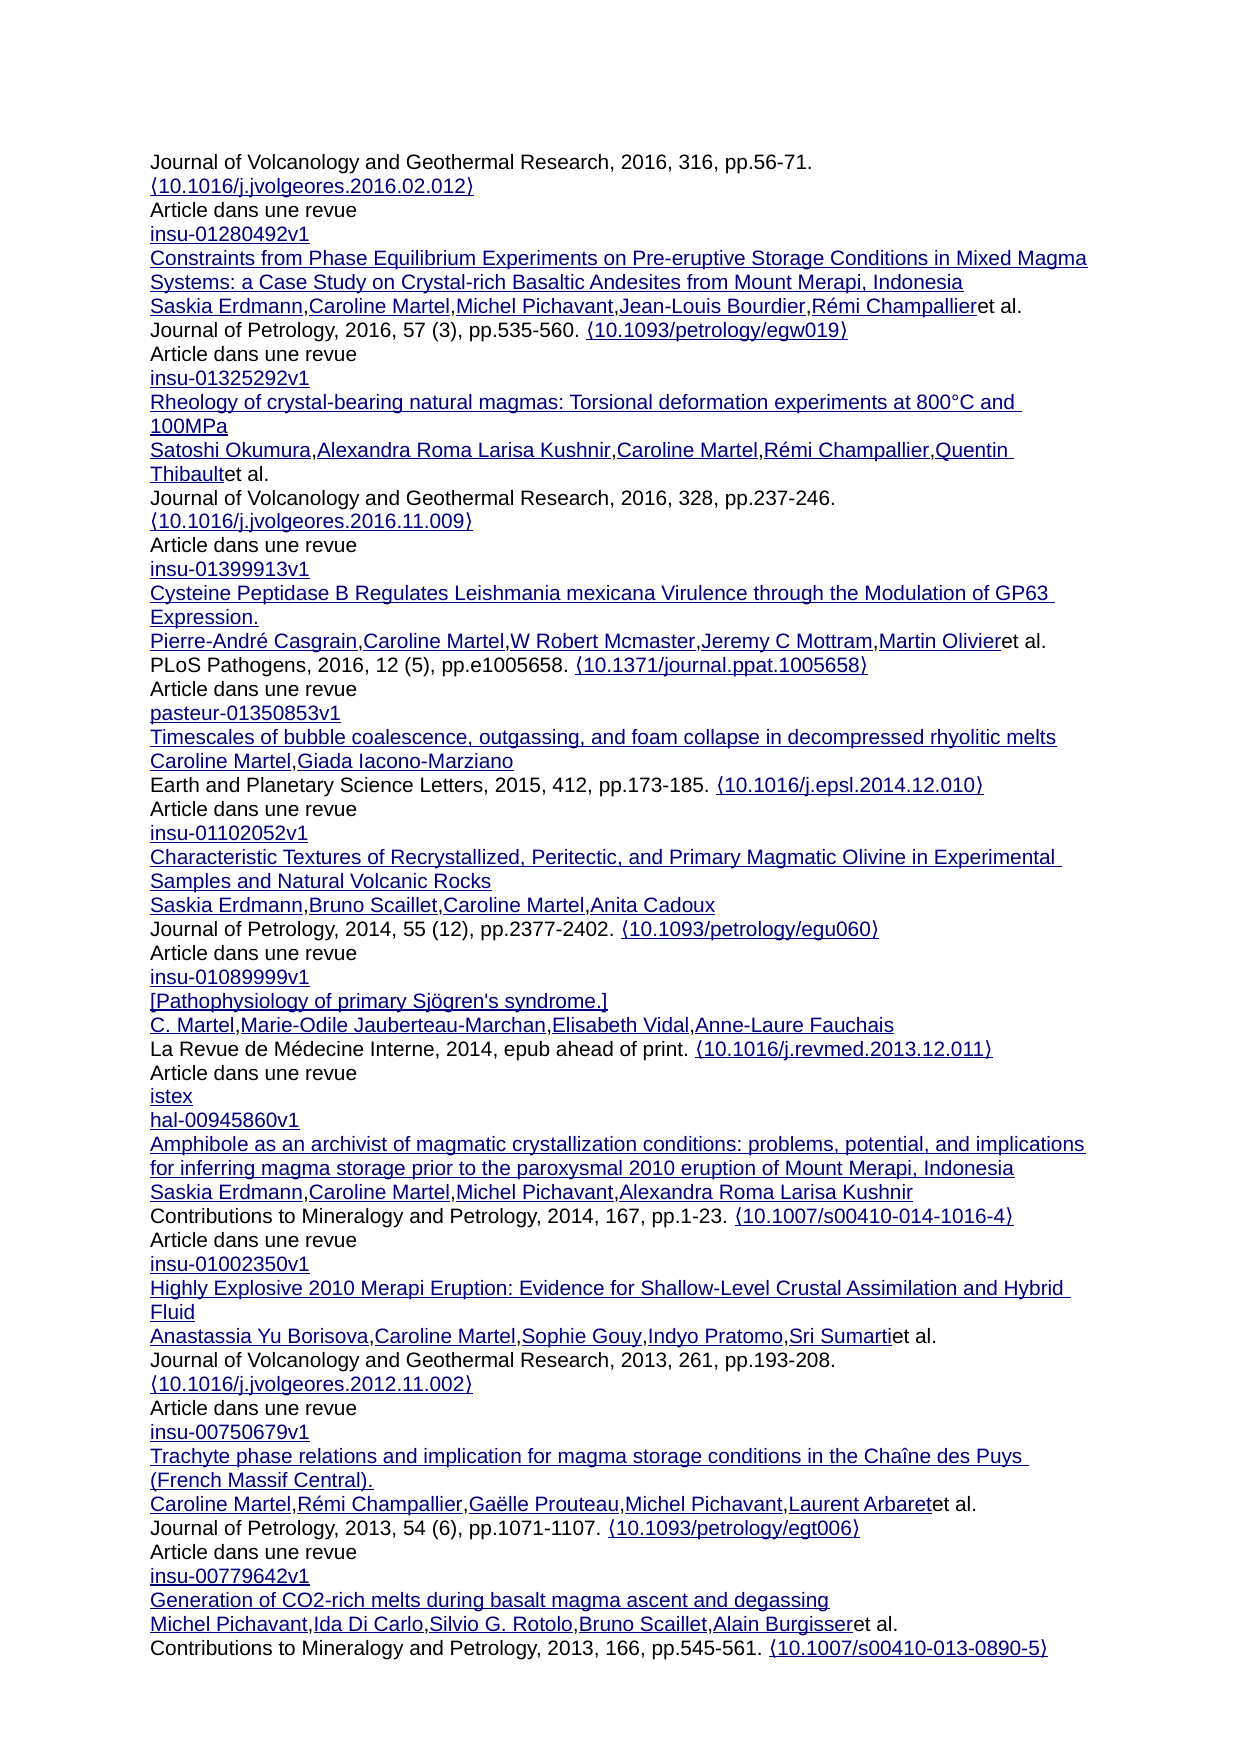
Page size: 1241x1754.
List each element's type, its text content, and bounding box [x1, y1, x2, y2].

table_cell Highly Explosive 2010 Merapi Eruption: Evidence for Shallow-Level Crustal Assimilation and Hybrid Fluid Anastassia Yu Borisova,Caroline Martel,Sophie Gouy,Indyo Pratomo,Sri Sumartiet al. Journal of Volcanology and Geothermal Research, 2013, 261, pp.193-208. ⟨10.1016/j.jvolgeores.2012.11.002⟩ Article dans une revue insu-00750679v1 [150, 1276, 1090, 1444]
table_cell Cysteine Peptidase B Regulates Leishmania mexicana Virulence through the Modulation of GP63 Expression. Pierre-André Casgrain,Caroline Martel,W Robert Mcmaster,Jeremy C Mottram,Martin Olivieret al. PLoS Pathogens, 2016, 12 (5), pp.e1005658. ⟨10.1371/journal.ppat.1005658⟩ Article dans une revue pasteur-01350853v1 [150, 581, 1090, 725]
table_cell Journal of Volcanology and Geothermal Research, 2016, 316, pp.56-71. ⟨10.1016/j.jvolgeores.2016.02.012⟩ Article dans une revue insu-01280492v1 [150, 150, 1090, 246]
table_cell [Pathophysiology of primary Sjögren's syndrome.] C. Martel,Marie-Odile Jauberteau-Marchan,Elisabeth Vidal,Anne-Laure Fauchais La Revue de Médecine Interne, 2014, epub ahead of print. ⟨10.1016/j.revmed.2013.12.011⟩ Article dans une revue istex hal-00945860v1 [150, 989, 1090, 1132]
table_cell Rheology of crystal-bearing natural magmas: Torsional deformation experiments at 800°C and 100MPa Satoshi Okumura,Alexandra Roma Larisa Kushnir,Caroline Martel,Rémi Champallier,Quentin Thibaultet al. Journal of Volcanology and Geothermal Research, 2016, 328, pp.237-246. ⟨10.1016/j.jvolgeores.2016.11.009⟩ Article dans une revue insu-01399913v1 [150, 390, 1090, 581]
table_cell Characteristic Textures of Recrystallized, Peritectic, and Primary Magmatic Olivine in Experimental Samples and Natural Volcanic Rocks Saskia Erdmann,Bruno Scaillet,Caroline Martel,Anita Cadoux Journal of Petrology, 2014, 55 (12), pp.2377-2402. ⟨10.1093/petrology/egu060⟩ Article dans une revue insu-01089999v1 [150, 845, 1090, 988]
table_cell Trachyte phase relations and implication for magma storage conditions in the Chaîne des Puys (French Massif Central). Caroline Martel,Rémi Champallier,Gaëlle Prouteau,Michel Pichavant,Laurent Arbaretet al. Journal of Petrology, 2013, 54 (6), pp.1071-1107. ⟨10.1093/petrology/egt006⟩ Article dans une revue insu-00779642v1 [150, 1444, 1090, 1587]
table_cell Timescales of bubble coalescence, outgassing, and foam collapse in decompressed rhyolitic melts Caroline Martel,Giada Iacono-Marziano Earth and Planetary Science Letters, 2015, 412, pp.173-185. ⟨10.1016/j.epsl.2014.12.010⟩ Article dans une revue insu-01102052v1 [150, 725, 1090, 845]
table_cell Constraints from Phase Equilibrium Experiments on Pre-eruptive Storage Conditions in Mixed Magma Systems: a Case Study on Crystal-rich Basaltic Andesites from Mount Merapi, Indonesia Saskia Erdmann,Caroline Martel,Michel Pichavant,Jean-Louis Bourdier,Rémi Champallieret al. Journal of Petrology, 2016, 57 (3), pp.535-560. ⟨10.1093/petrology/egw019⟩ Article dans une revue insu-01325292v1 [150, 246, 1090, 389]
table_cell Generation of CO2-rich melts during basalt magma ascent and degassing Michel Pichavant,Ida Di Carlo,Silvio G. Rotolo,Bruno Scaillet,Alain Burgisseret al. Contributions to Mineralogy and Petrology, 2013, 166, pp.545-561. ⟨10.1007/s00410-013-0890-5⟩ [150, 1588, 1090, 1659]
table_cell Amphibole as an archivist of magmatic crystallization conditions: problems, potential, and implications for inferring magma storage prior to the paroxysmal 2010 eruption of Mount Merapi, Indonesia Saskia Erdmann,Caroline Martel,Michel Pichavant,Alexandra Roma Larisa Kushnir Contributions to Mineralogy and Petrology, 2014, 167, pp.1-23. ⟨10.1007/s00410-014-1016-4⟩ Article dans une revue insu-01002350v1 [150, 1132, 1090, 1276]
